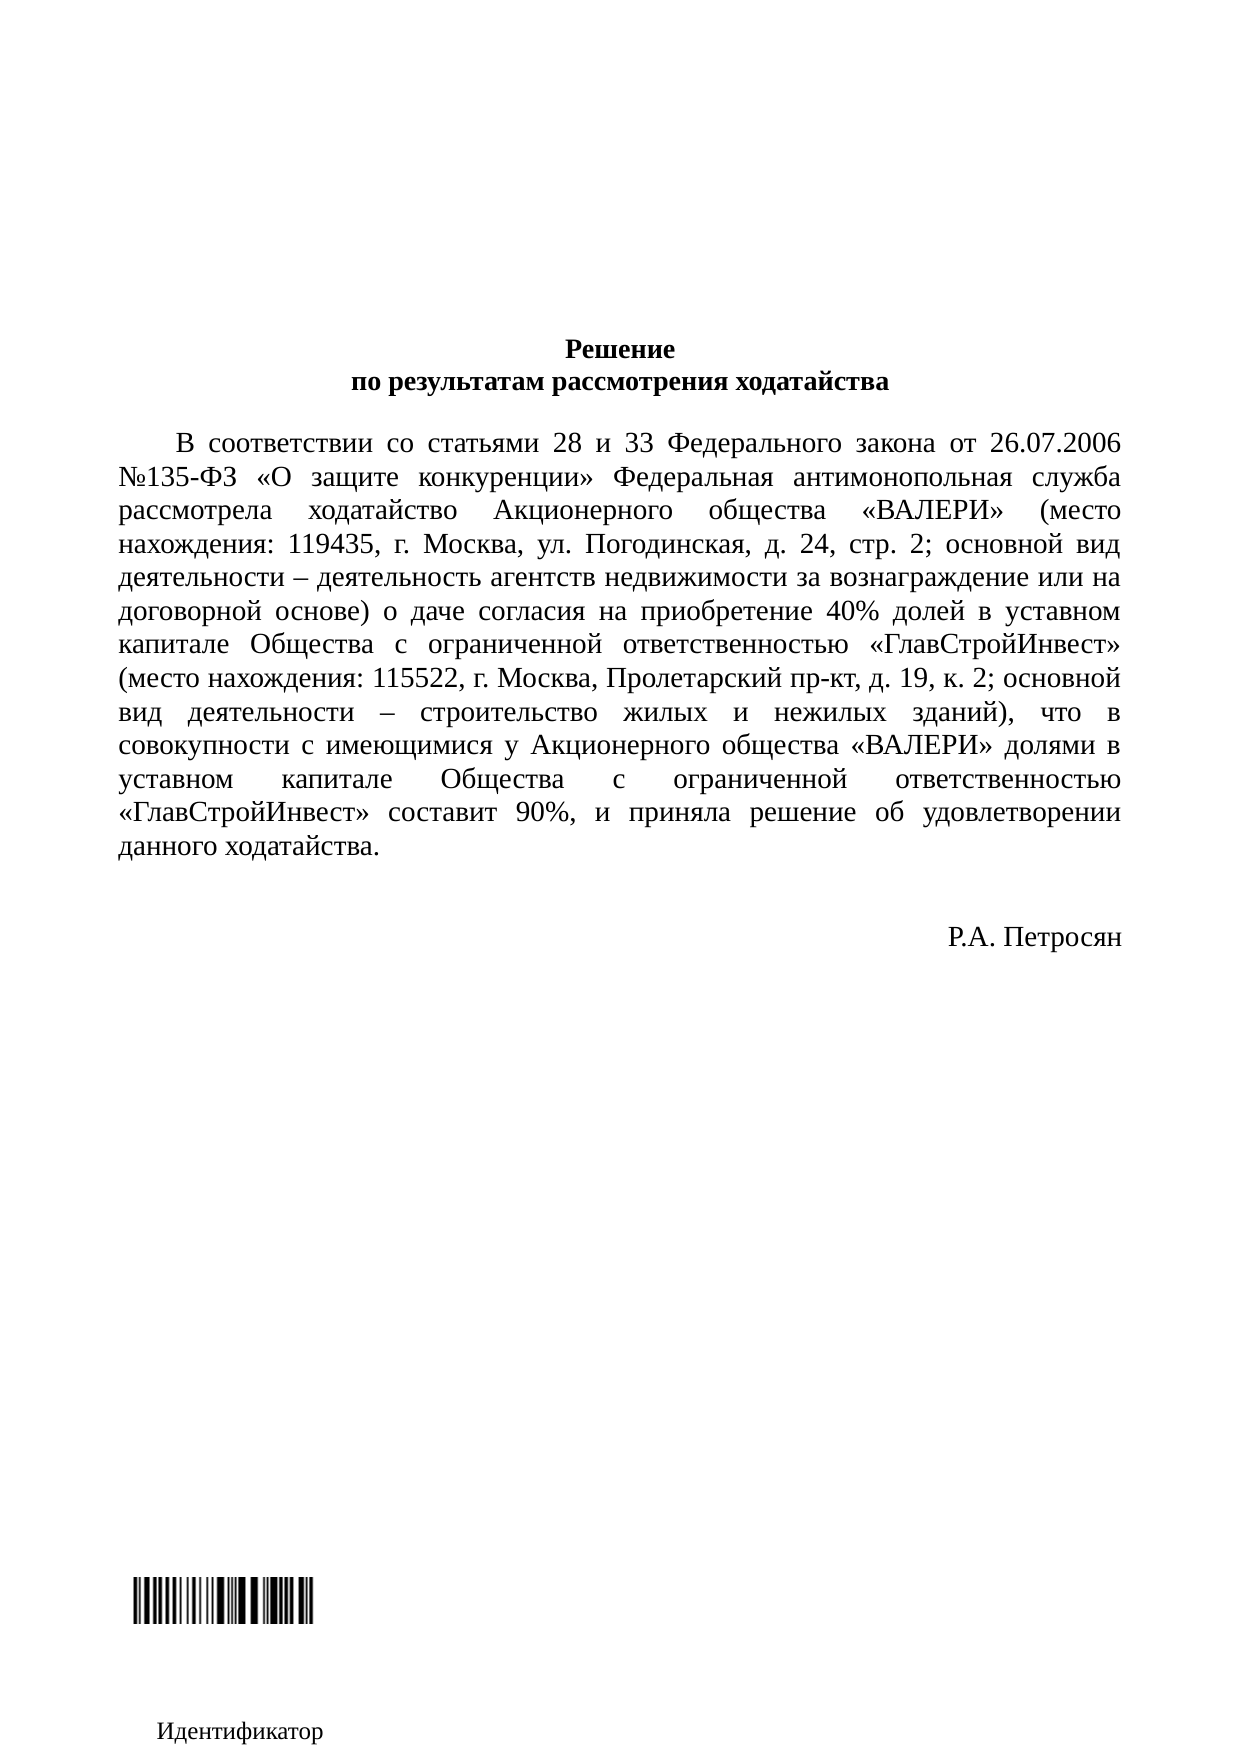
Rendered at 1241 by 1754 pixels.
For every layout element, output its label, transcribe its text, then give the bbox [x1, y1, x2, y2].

text Р.А. Петросян [118, 919, 1122, 952]
picture [118, 1577, 331, 1624]
text В соответствии со статьями 28 и 33 Федерального закона от 26.07.2006 №135-ФЗ «О защите конкуренции» Федеральная антимонопольная служба рассмотрела ходатайство Акционерного общества «ВАЛЕРИ» (место нахождения: 119435, г. Москва, ул. Погодинская, д. 24, стр. 2; основной вид деятельности – деятельность агентств недвижимости за вознаграждение или на договорной основе) о даче согласия на приобретение 40% долей в уставном капитале Общества с ограниченной ответственностью «ГлавСтройИнвест» (место нахождения: 115522, г. Москва, Пролетарский пр-кт, д. 19, к. 2; основной вид деятельности – строительство жилых и нежилых зданий), что в совокупности с имеющимися у Акционерного общества «ВАЛЕРИ» долями в уставном капитале Общества с ограниченной ответственностью «ГлавСтройИнвест» составит 90%, и приняла решение об удовлетворении данного ходатайства. [118, 425, 1122, 861]
text по результатам рассмотрения ходатайства [118, 364, 1122, 397]
text Решение [118, 332, 1122, 364]
